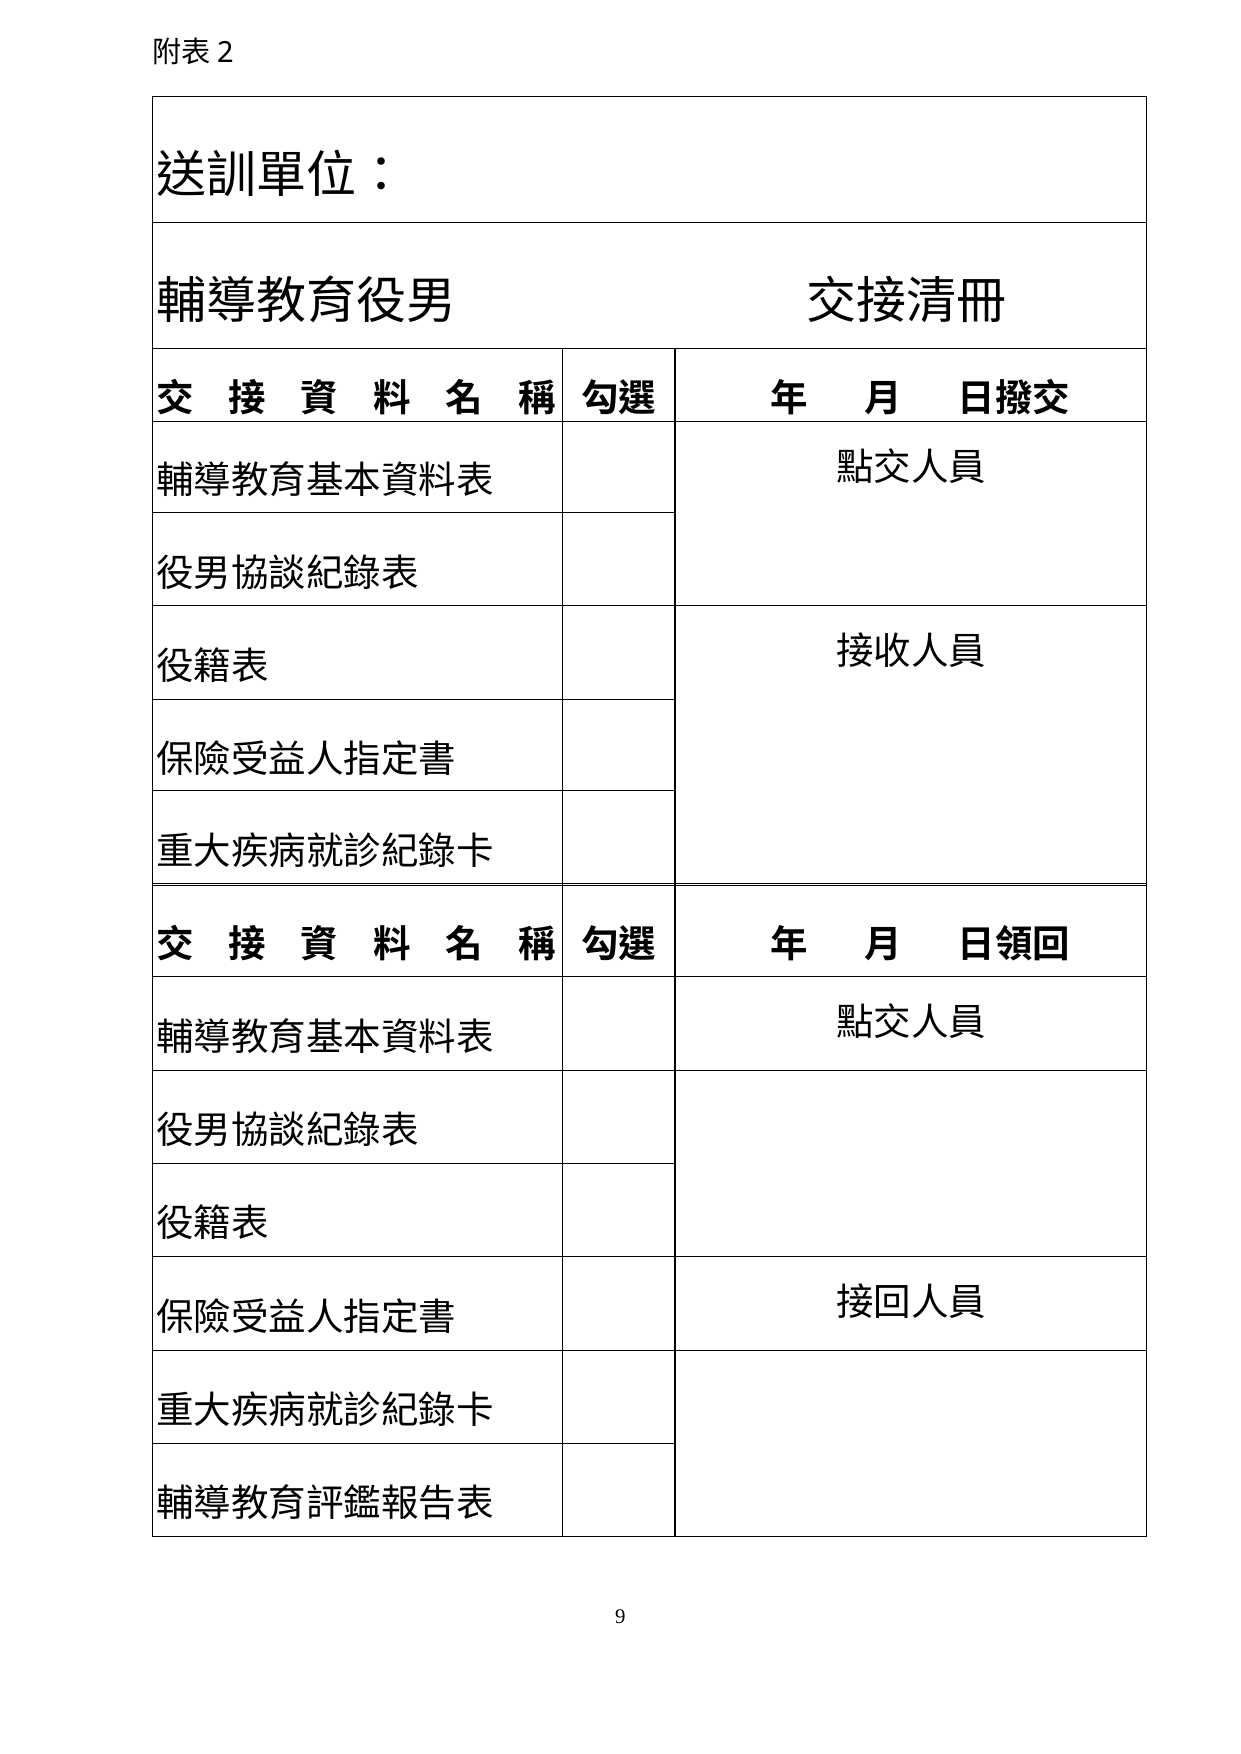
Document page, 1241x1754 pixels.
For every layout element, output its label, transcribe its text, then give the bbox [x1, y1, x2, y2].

table_cell 役男協談紀錄表 [153, 513, 562, 605]
table_cell 重大疾病就診紀錄卡 [153, 1351, 562, 1443]
table_cell 役男協談紀錄表 [153, 1071, 562, 1163]
table_cell 輔導教育基本資料表 [153, 422, 562, 512]
table_cell 勾選 [563, 886, 674, 976]
table_cell 年 月 日撥交 [676, 349, 1146, 421]
table_cell 保險受益人指定書 [153, 1257, 562, 1349]
table_cell 點交人員 [676, 977, 1146, 1069]
table_cell [676, 1351, 1146, 1536]
table_cell 役籍表 [153, 606, 562, 699]
table_cell [563, 1164, 674, 1256]
table_cell [563, 791, 674, 883]
table_cell [563, 1351, 674, 1443]
table_cell 重大疾病就診紀錄卡 [153, 791, 562, 883]
table_cell [563, 1071, 674, 1163]
table_header 送訓單位： [153, 97, 1146, 222]
table_cell 保險受益人指定書 [153, 700, 562, 790]
table_cell 輔導教育評鑑報告表 [153, 1444, 562, 1536]
table_cell [676, 1071, 1146, 1256]
table_cell 年 月 日領回 [676, 886, 1146, 976]
table_cell [563, 700, 674, 790]
table_cell 接回人員 [676, 1257, 1146, 1349]
table_cell 役籍表 [153, 1164, 562, 1256]
table_cell 交接資料名稱 [153, 349, 562, 421]
table_cell [563, 1257, 674, 1349]
table_cell 點交人員 [676, 422, 1146, 605]
table_cell [563, 422, 674, 512]
table_cell [563, 513, 674, 605]
table_cell [563, 1444, 674, 1536]
table_header 送訓單位： [137, 21, 306, 96]
table_cell 交接資料名稱 [153, 886, 562, 976]
table_cell 勾選 [563, 349, 674, 421]
table_cell [563, 606, 674, 699]
table_cell [563, 977, 674, 1069]
table_cell 接收人員 [676, 606, 1146, 883]
table_cell 輔導教育基本資料表 [153, 977, 562, 1069]
table_cell 輔導教育役男 交接清冊 [153, 223, 1146, 348]
